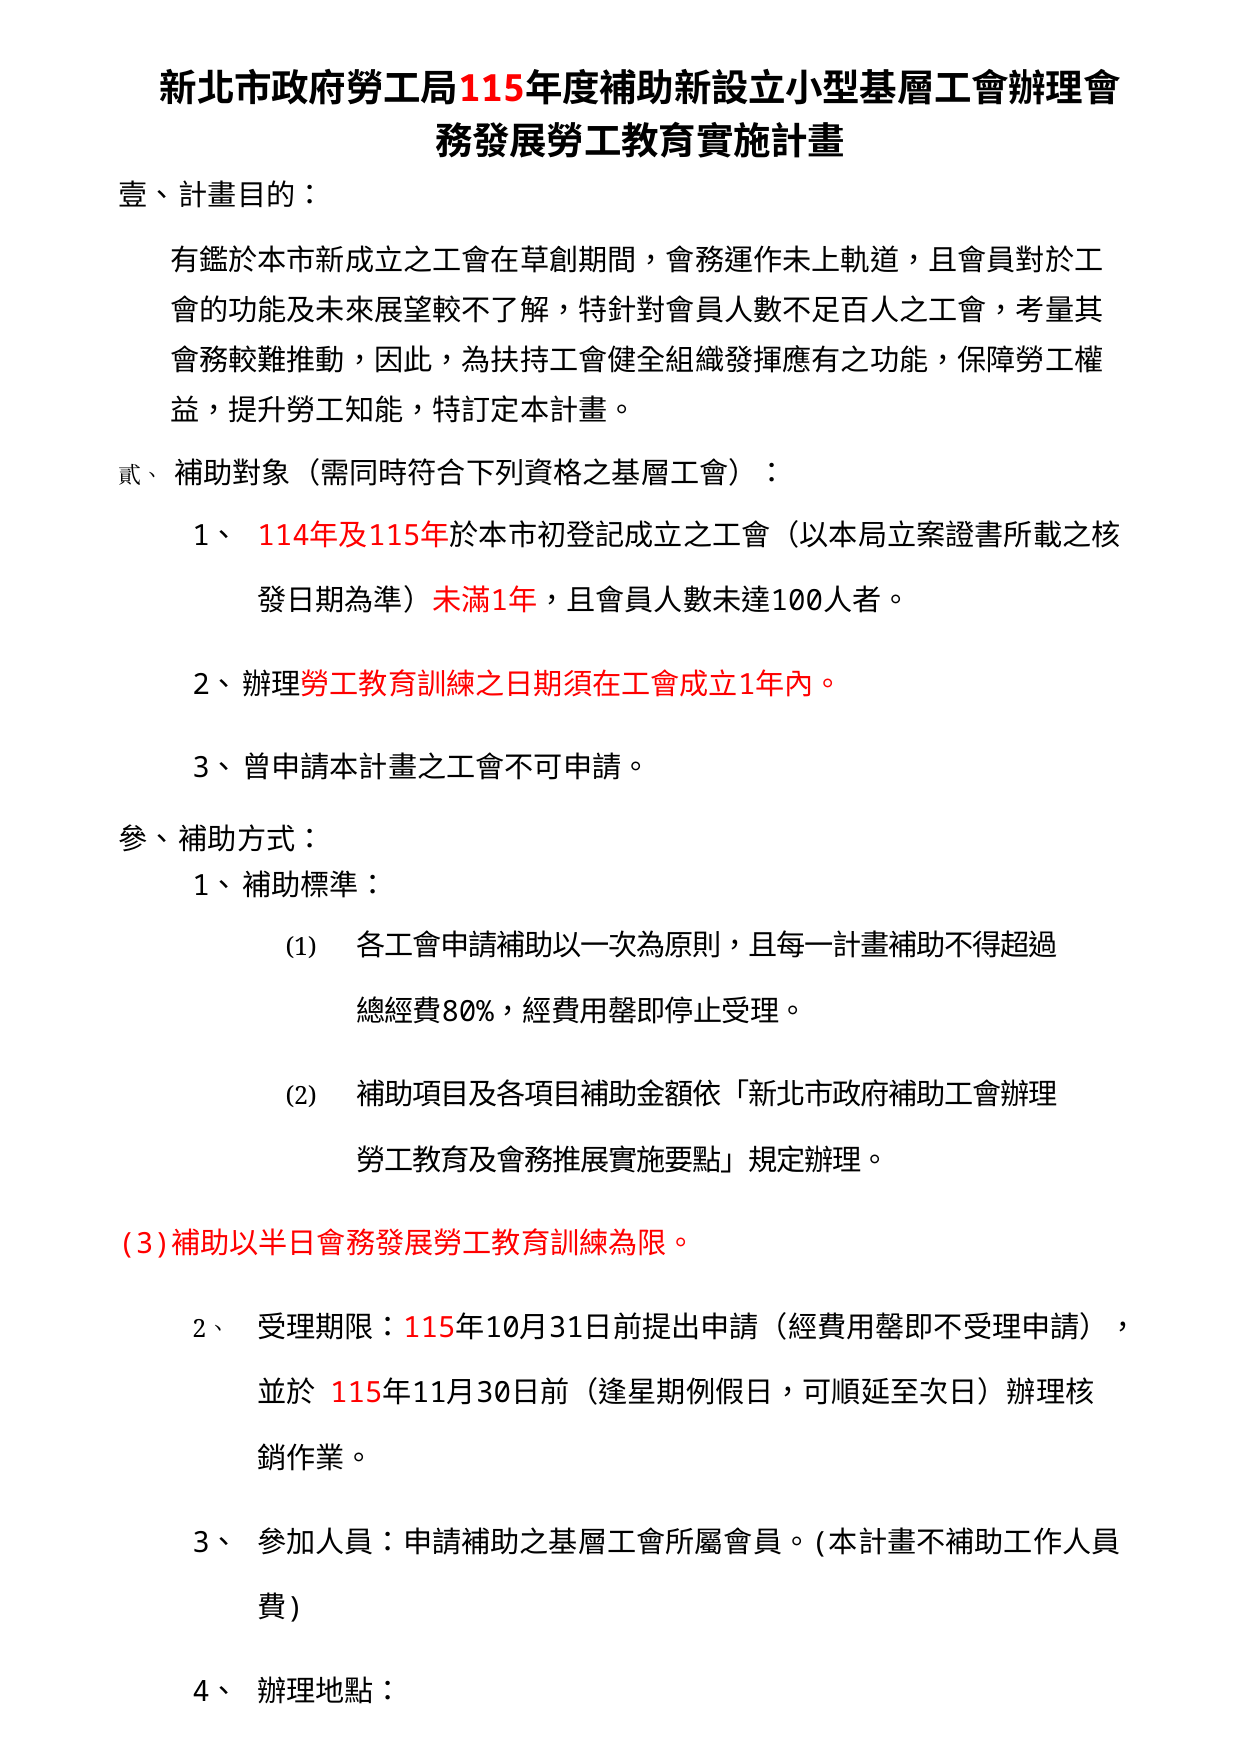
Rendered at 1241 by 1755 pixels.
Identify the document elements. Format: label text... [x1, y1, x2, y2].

list 各工會申請補助以一次為原則，且每一計畫補助不得超過總經費80%，經費用罄即停止受理。 [285, 922, 1077, 1029]
list 114年及115年於本市初登記成立之工會（以本局立案證書所載之核發日期為準）未滿1年，且會員人數未達100人者。 [192, 511, 1122, 619]
list 補助標準： [192, 861, 1122, 903]
subtitle 新北市政府勞工局115年度補助新設立小型基層工會辦理會務發展勞工教育實施計畫 [158, 59, 1122, 165]
list 補助以半日會務發展勞工教育訓練為限。 [118, 1220, 1077, 1262]
text 有鑑於本市新成立之工會在草創期間，會務運作未上軌道，且會員對於工會的功能及未來展望較不了解，特針對會員人數不足百人之工會，考量其會務較難推動，因此，為扶持工會健全組織發揮應有之功能，保障勞工權益，提升勞工知能，特訂定本計畫。 [170, 231, 1122, 431]
list 補助項目及各項目補助金額依「新北市政府補助工會辦理勞工教育及會務推展實施要點」規定辦理。 [285, 1071, 1077, 1178]
list 辦理地點： [192, 1667, 1122, 1710]
list 參加人員：申請補助之基層工會所屬會員。(本計畫不補助工作人員費) [192, 1518, 1122, 1626]
list 受理期限：115年10月31日前提出申請（經費用罄即不受理申請），並於 115年11月30日前（逢星期例假日，可順延至次日）辦理核銷作業。 [192, 1303, 1122, 1477]
list 辦理勞工教育訓練之日期須在工會成立1年內。 [192, 660, 1122, 703]
list 曾申請本計畫之工會不可申請。 [192, 744, 1122, 786]
list 計畫目的： [118, 165, 1122, 215]
list 補助方式： [118, 809, 1122, 859]
list 補助對象（需同時符合下列資格之基層工會）： [118, 443, 1122, 493]
